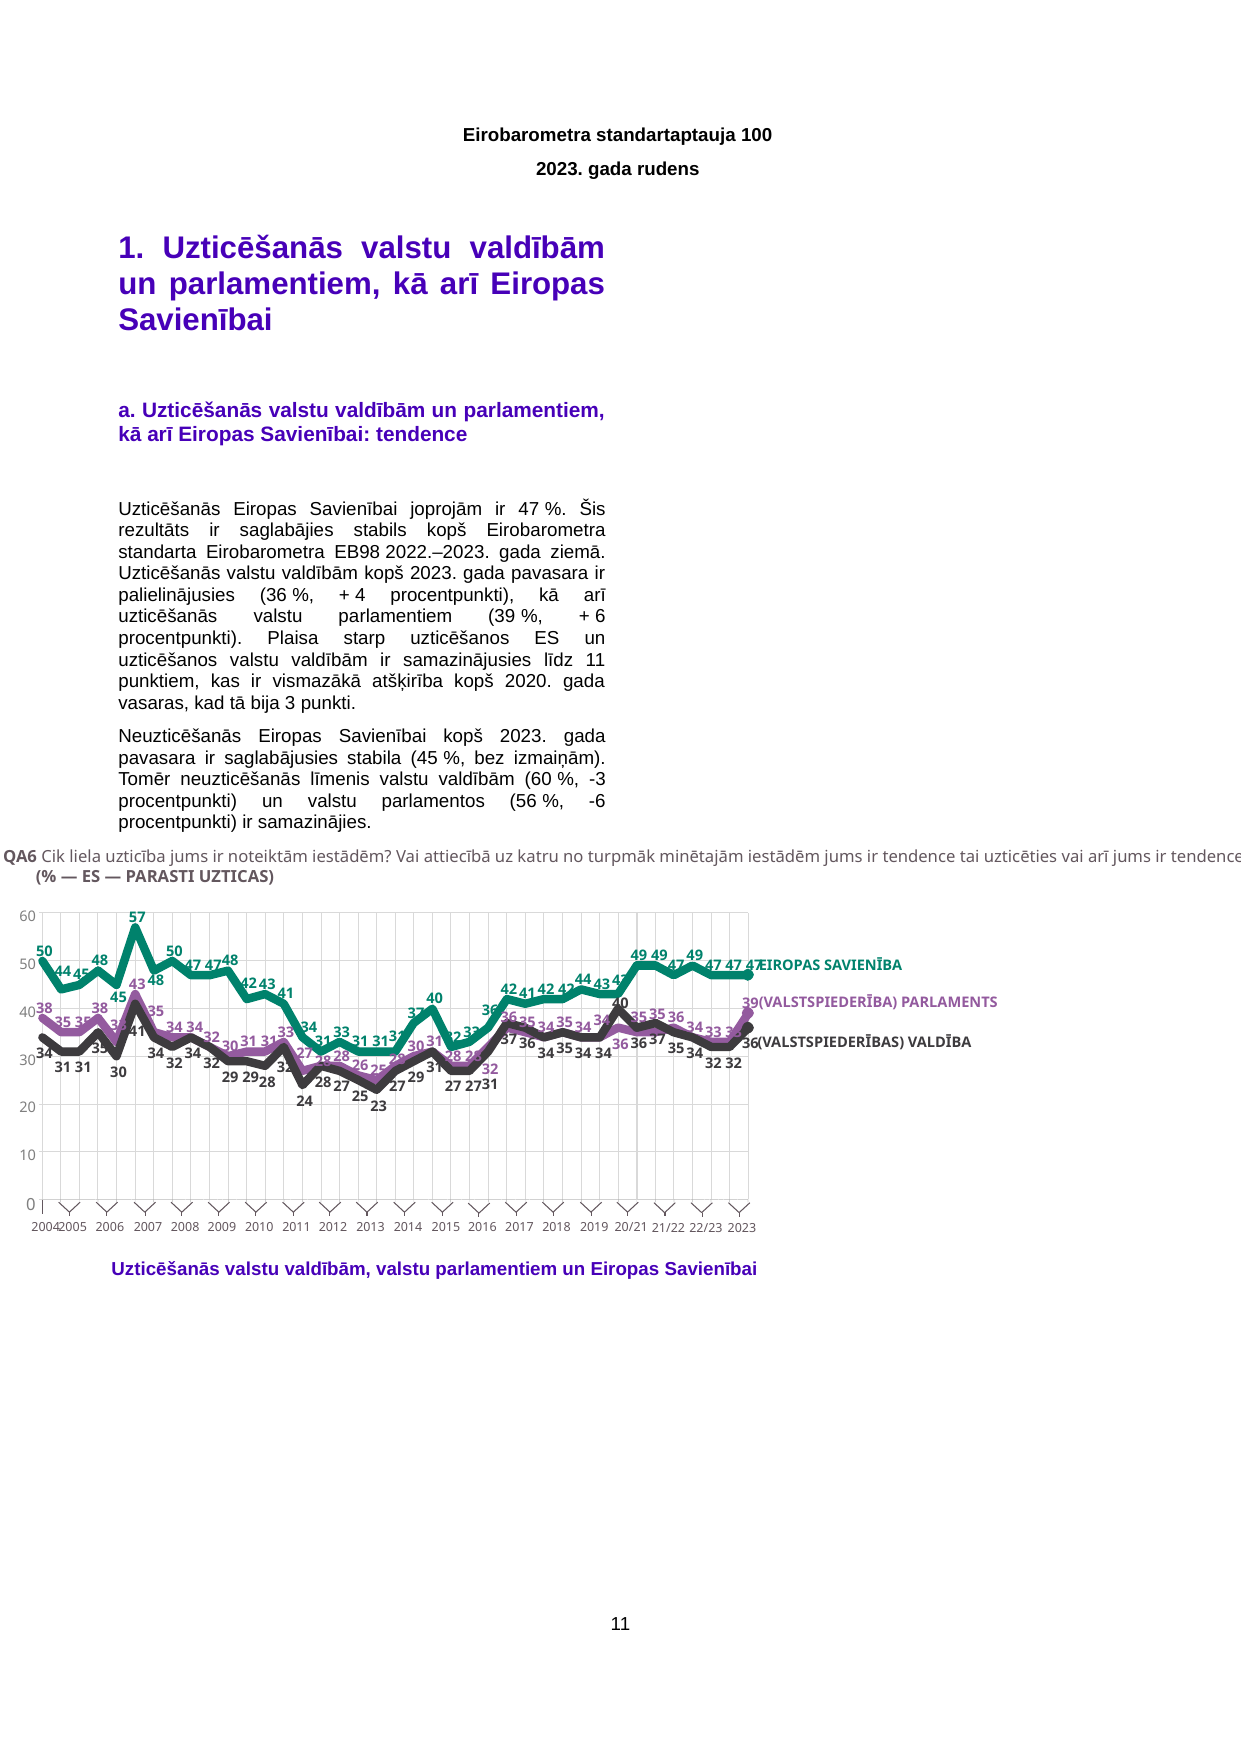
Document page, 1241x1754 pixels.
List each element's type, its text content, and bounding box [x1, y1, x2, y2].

text Uzticēšanās Eiropas Savienībai joprojām ir 47 %. Šis rezultāts ir saglabājies stabils kopš Eirobarometra standarta Eirobarometra EB98 2022.–2023. gada ziemā. Uzticēšanās valstu valdībām kopš 2023. gada pavasara ir palielinājusies (36 %, + 4 procentpunkti), kā arī uzticēšanās valstu parlamentiem (39 %, + 6 procentpunkti). Plaisa starp uzticēšanos ES un uzticēšanos valstu valdībām ir samazinājusies līdz 11 punktiem, kas ir vismazākā atšķirība kopš 2020. gada vasaras, kad tā bija 3 punkti. [118, 497, 605, 713]
text Uzticēšanās valstu valdībām, valstu parlamentiem un Eiropas Savienībai [111, 857, 1144, 1280]
text Neuzticēšanās Eiropas Savienībai kopš 2023. gada pavasara ir saglabājusies stabila (45 %, bez izmaiņām). Tomēr neuzticēšanās līmenis valstu valdībām (60 %, -3 procentpunkti) un valstu parlamentos (56 %, -6 procentpunkti) ir samazinājies. [118, 725, 605, 833]
subtitle 1. Uzticēšanās valstu valdībām un parlamentiem, kā arī Eiropas Savienībai [118, 229, 605, 337]
subtitle a. Uzticēšanās valstu valdībām un parlamentiem, kā arī Eiropas Savienībai: tendence [118, 398, 605, 446]
